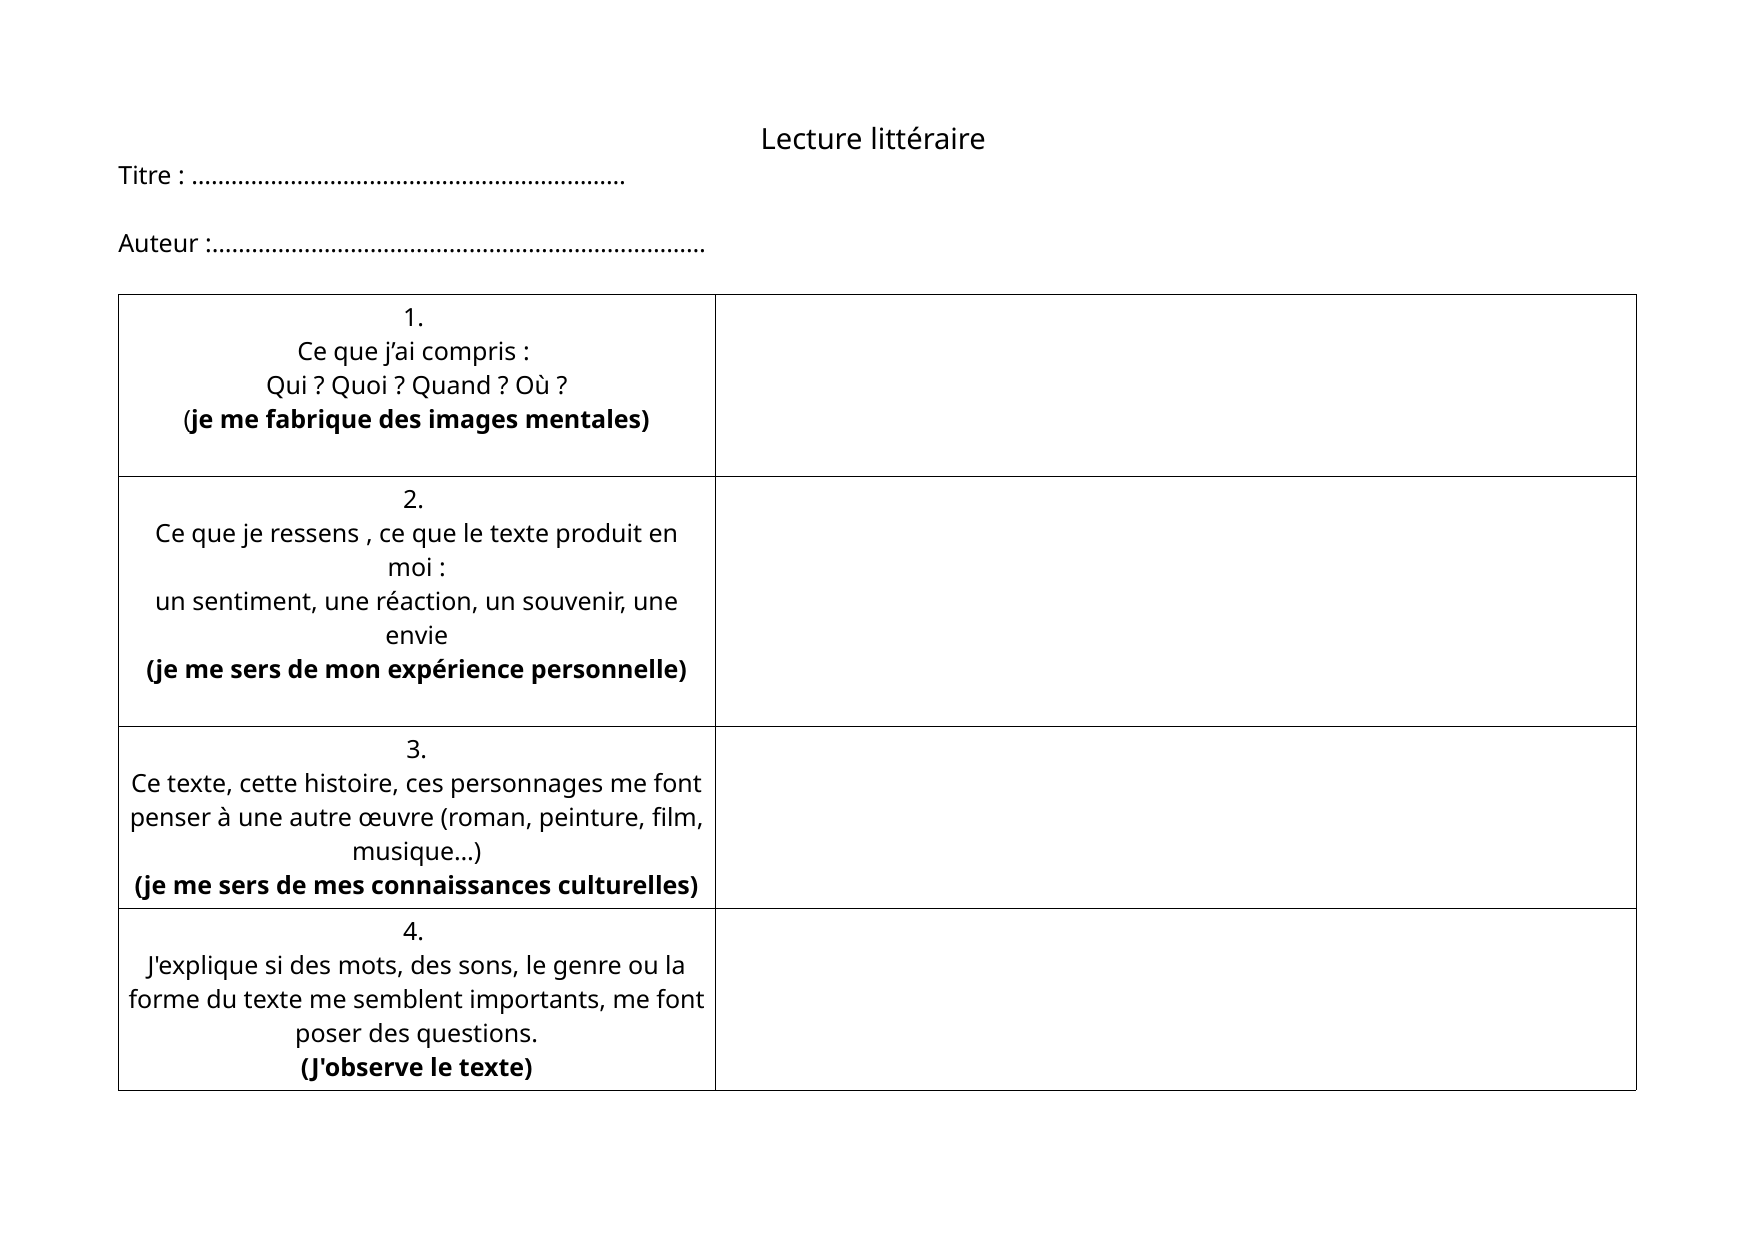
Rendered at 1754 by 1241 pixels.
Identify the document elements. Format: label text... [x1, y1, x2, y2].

table_cell 2. Ce que je ressens , ce que le texte produit en moi : un sentiment, une réaction, un souvenir, une envie (je me sers de mon expérience personnelle) [119, 477, 715, 726]
text Lecture littéraire [118, 118, 1636, 158]
table_cell [716, 477, 1636, 726]
table_cell 3. Ce texte, cette histoire, ces personnages me font penser à une autre œuvre (roman, peinture, film, musique…) (je me sers de mes connaissances culturelles) [119, 727, 715, 908]
table_header 1. Ce que j’ai compris : Qui ? Quoi ? Quand ? Où ? (je me fabrique des images mentales) [119, 295, 715, 476]
table_cell [716, 727, 1636, 908]
table_cell [716, 909, 1636, 1090]
text Auteur :………………………………………………………………… [118, 226, 1636, 260]
table_header [716, 295, 1636, 476]
table_cell 4. J'explique si des mots, des sons, le genre ou la forme du texte me semblent importants, me font poser des questions. (J'observe le texte) [119, 909, 715, 1090]
text Titre : ………………………………………………………… [118, 158, 1636, 192]
